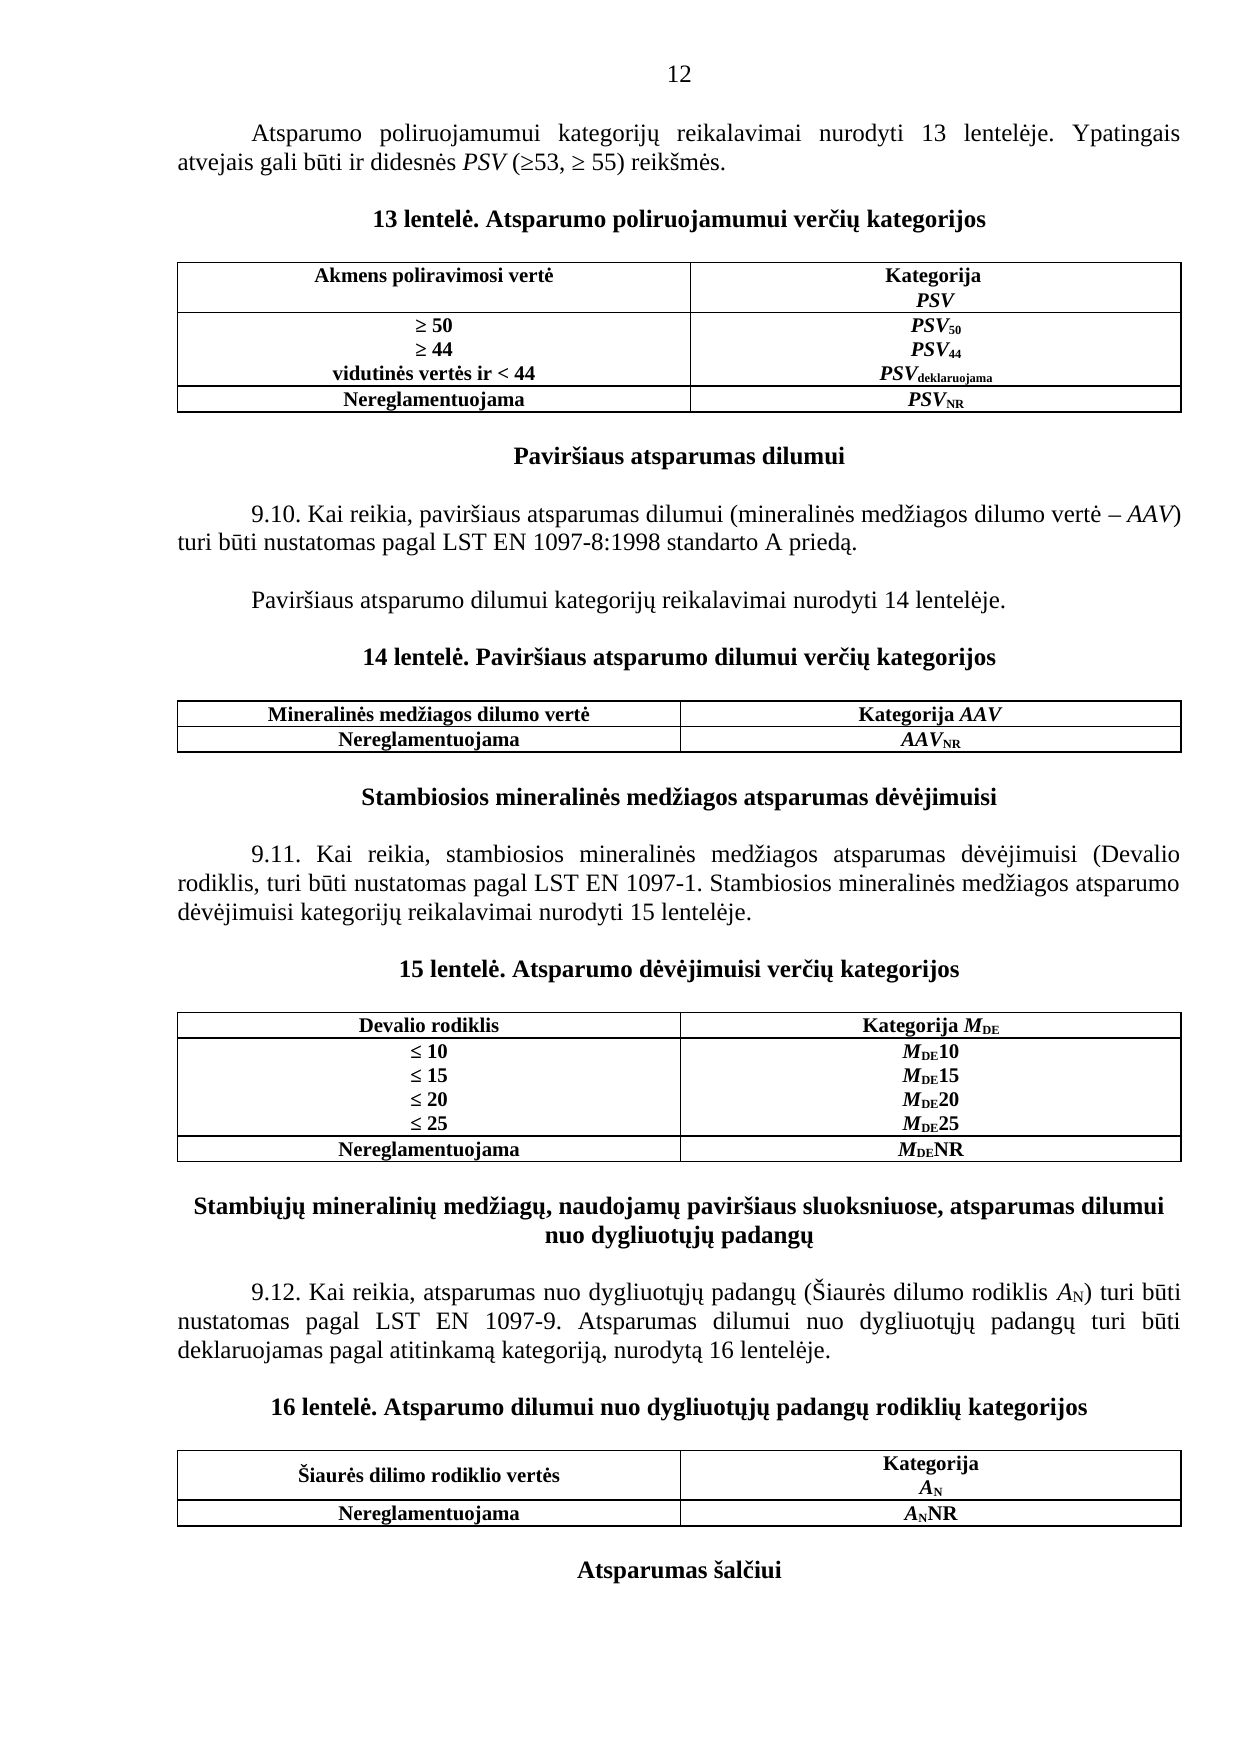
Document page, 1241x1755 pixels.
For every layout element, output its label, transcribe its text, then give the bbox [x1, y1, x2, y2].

table_cell ≤ 15 [676, 1063, 680, 1087]
text Paviršiaus atsparumo dilumui kategorijų reikalavimai nurodyti 14 lentelėje. [177, 585, 1181, 614]
text 16 lentelė. Atsparumo dilumui nuo dygliuotųjų padangų rodiklių kategorijos [177, 1392, 1181, 1421]
text 9.12. Kai reikia, atsparumas nuo dygliuotųjų padangų (Šiaurės dilumo rodiklis AN) turi būti nustatomas pagal LST EN 1097-9. Atsparumas dilumui nuo dygliuotųjų padangų turi būti deklaruojamas pagal atitinkamą kategoriją, nurodytą 16 lentelėje. [177, 1277, 1181, 1363]
text 9.11. Kai reikia, stambiosios mineralinės medžiagos atsparumas dėvėjimuisi (Devalio rodiklis, turi būti nustatomas pagal LST EN 1097-1. Stambiosios mineralinės medžiagos atsparumo dėvėjimuisi kategorijų reikalavimai nurodyti 15 lentelėje. [177, 839, 1181, 925]
text Atsparumo poliruojamumui kategorijų reikalavimai nurodyti 13 lentelėje. Ypatingais atvejais gali būti ir didesnės PSV (≥53, ≥ 55) reikšmės. [177, 118, 1181, 176]
table_cell ≤ 25 [676, 1111, 680, 1135]
table_cell ≥ 44 [686, 337, 690, 361]
text Stambiųjų mineralinių medžiagų, naudojamų paviršiaus sluoksniuose, atsparumas dilumui nuo dygliuotųjų padangų [177, 1191, 1181, 1248]
table_header Šiaurės dilimo rodiklio vertės [178, 1451, 680, 1499]
text 15 lentelė. Atsparumo dėvėjimuisi verčių kategorijos [177, 954, 1181, 983]
text 13 lentelė. Atsparumo poliruojamumui verčių kategorijos [177, 204, 1181, 233]
table_header Akmens poliravimosi vertė [178, 263, 690, 312]
text 9.10. Kai reikia, paviršiaus atsparumas dilumui (mineralinės medžiagos dilumo vertė – AAV) turi būti nustatomas pagal LST EN 1097-8:1998 standarto A priedą. [177, 499, 1181, 556]
text 14 lentelė. Paviršiaus atsparumo dilumui verčių kategorijos [177, 642, 1181, 671]
text Atsparumas šalčiui [177, 1555, 1181, 1584]
table_cell ≤ 10 [676, 1039, 680, 1063]
text Stambiosios mineralinės medžiagos atsparumas dėvėjimuisi [177, 782, 1181, 810]
table_cell ≤ 20 [676, 1087, 680, 1111]
text Paviršiaus atsparumas dilumui [177, 441, 1181, 470]
table_cell ≥ 50 [686, 313, 690, 337]
